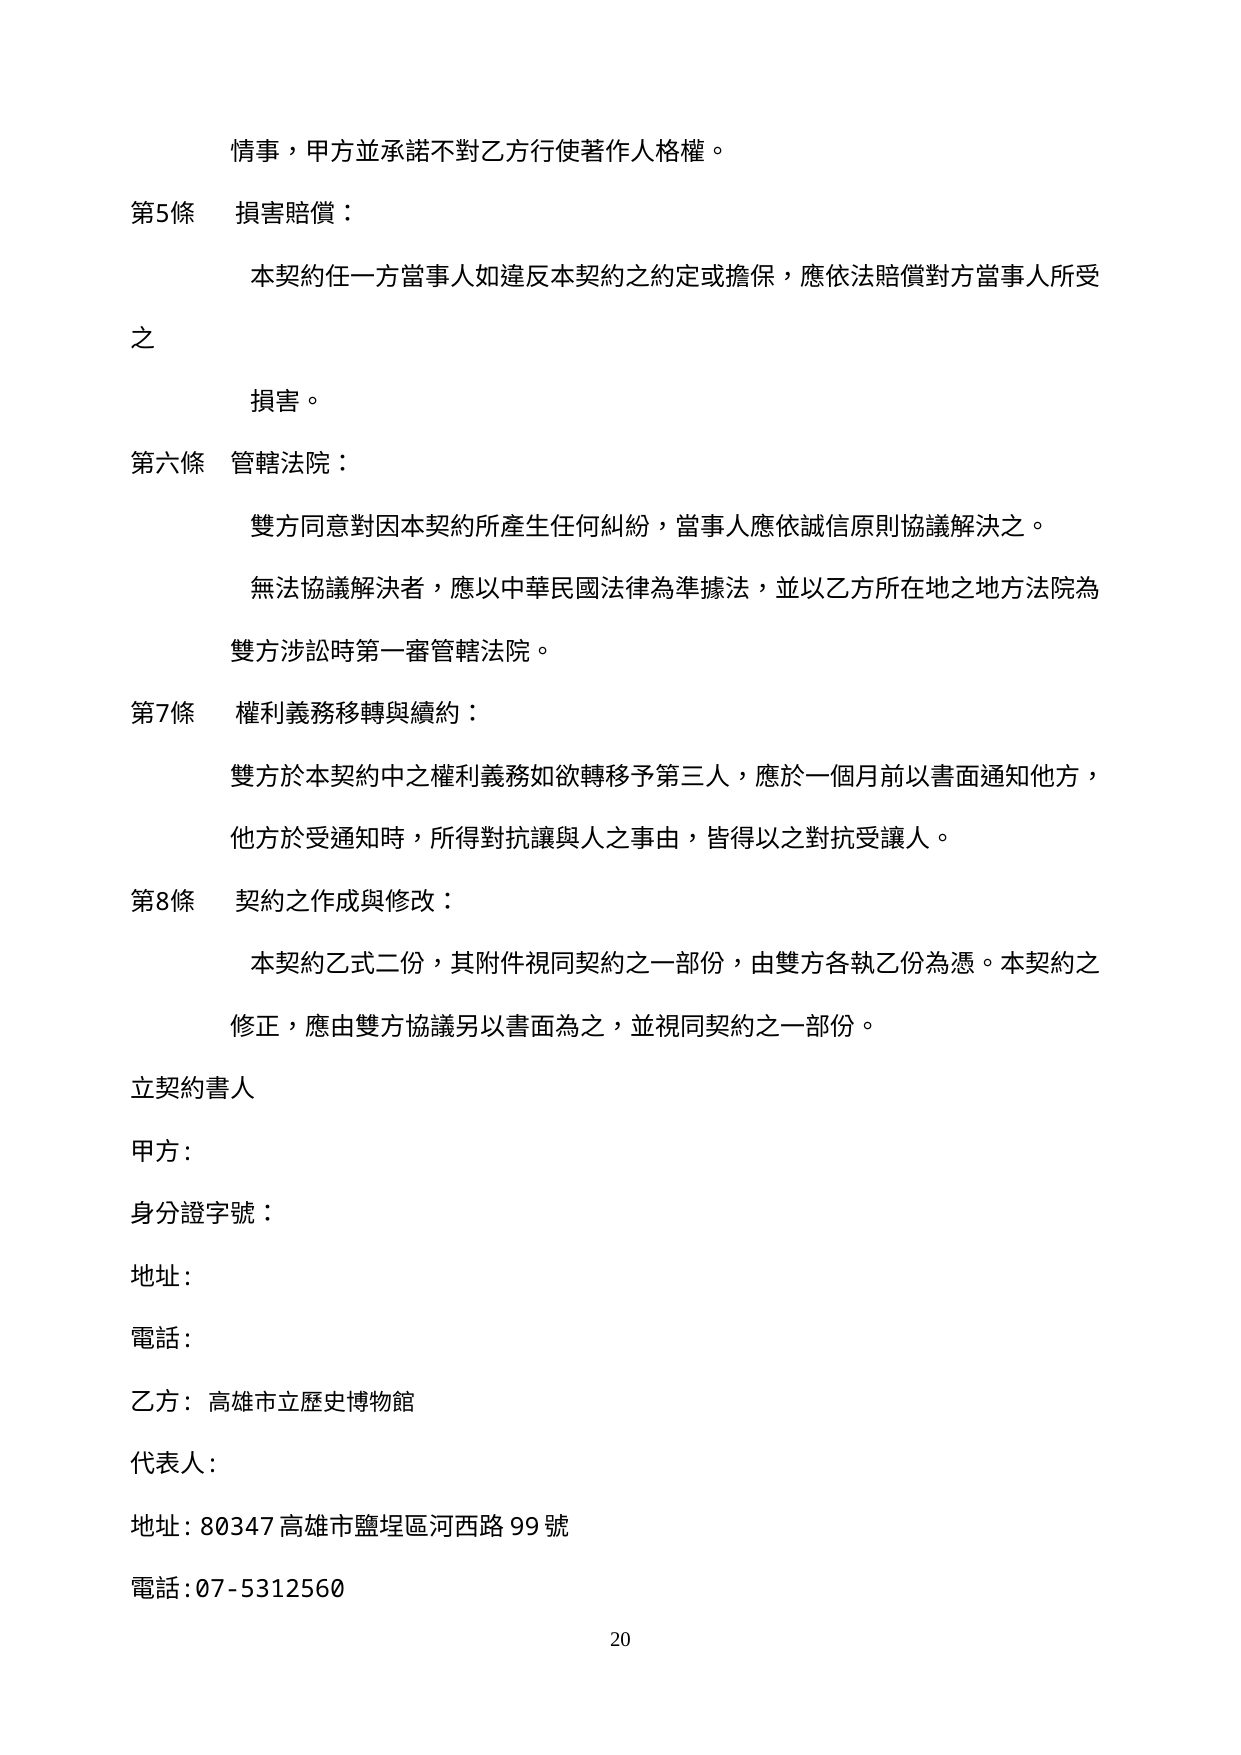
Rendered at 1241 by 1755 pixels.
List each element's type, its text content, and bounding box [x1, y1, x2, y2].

text 雙方同意對因本契約所產生任何糾紛，當事人應依誠信原則協議解決之。 [130, 483, 1110, 545]
list 契約之作成與修改： [130, 858, 1110, 920]
text 代表人: [130, 1420, 1110, 1483]
text 本契約乙式二份，其附件視同契約之一部份，由雙方各執乙份為憑。本契約之修正，應由雙方協議另以書面為之，並視同契約之一部份。 [130, 920, 1110, 1045]
text 身分證字號： [130, 1170, 1110, 1233]
text 電話:07-5312560 [130, 1545, 1110, 1608]
text 無法協議解決者，應以中華民國法律為準據法，並以乙方所在地之地方法院為雙方涉訟時第一審管轄法院。 [130, 545, 1110, 670]
list 損害賠償： [130, 170, 1110, 233]
text 地址: 80347高雄市鹽埕區河西路99號 [130, 1483, 1110, 1545]
text 甲方: [130, 1108, 1110, 1170]
text 乙方: 高雄市立歷史博物館 [130, 1358, 1110, 1420]
text 電話: [130, 1295, 1110, 1358]
text 雙方於本契約中之權利義務如欲轉移予第三人，應於一個月前以書面通知他方， [130, 733, 1110, 795]
text 立契約書人 [130, 1045, 1110, 1108]
text 損害。 [130, 358, 1110, 420]
text 第六條 管轄法院： [130, 420, 1110, 483]
text 地址: [130, 1233, 1110, 1295]
text 情事，甲方並承諾不對乙方行使著作人格權。 [130, 108, 1110, 170]
text 他方於受通知時，所得對抗讓與人之事由，皆得以之對抗受讓人。 [130, 795, 1110, 858]
text 本契約任一方當事人如違反本契約之約定或擔保，應依法賠償對方當事人所受之 [130, 233, 1110, 358]
list 權利義務移轉與續約： [130, 670, 1110, 733]
